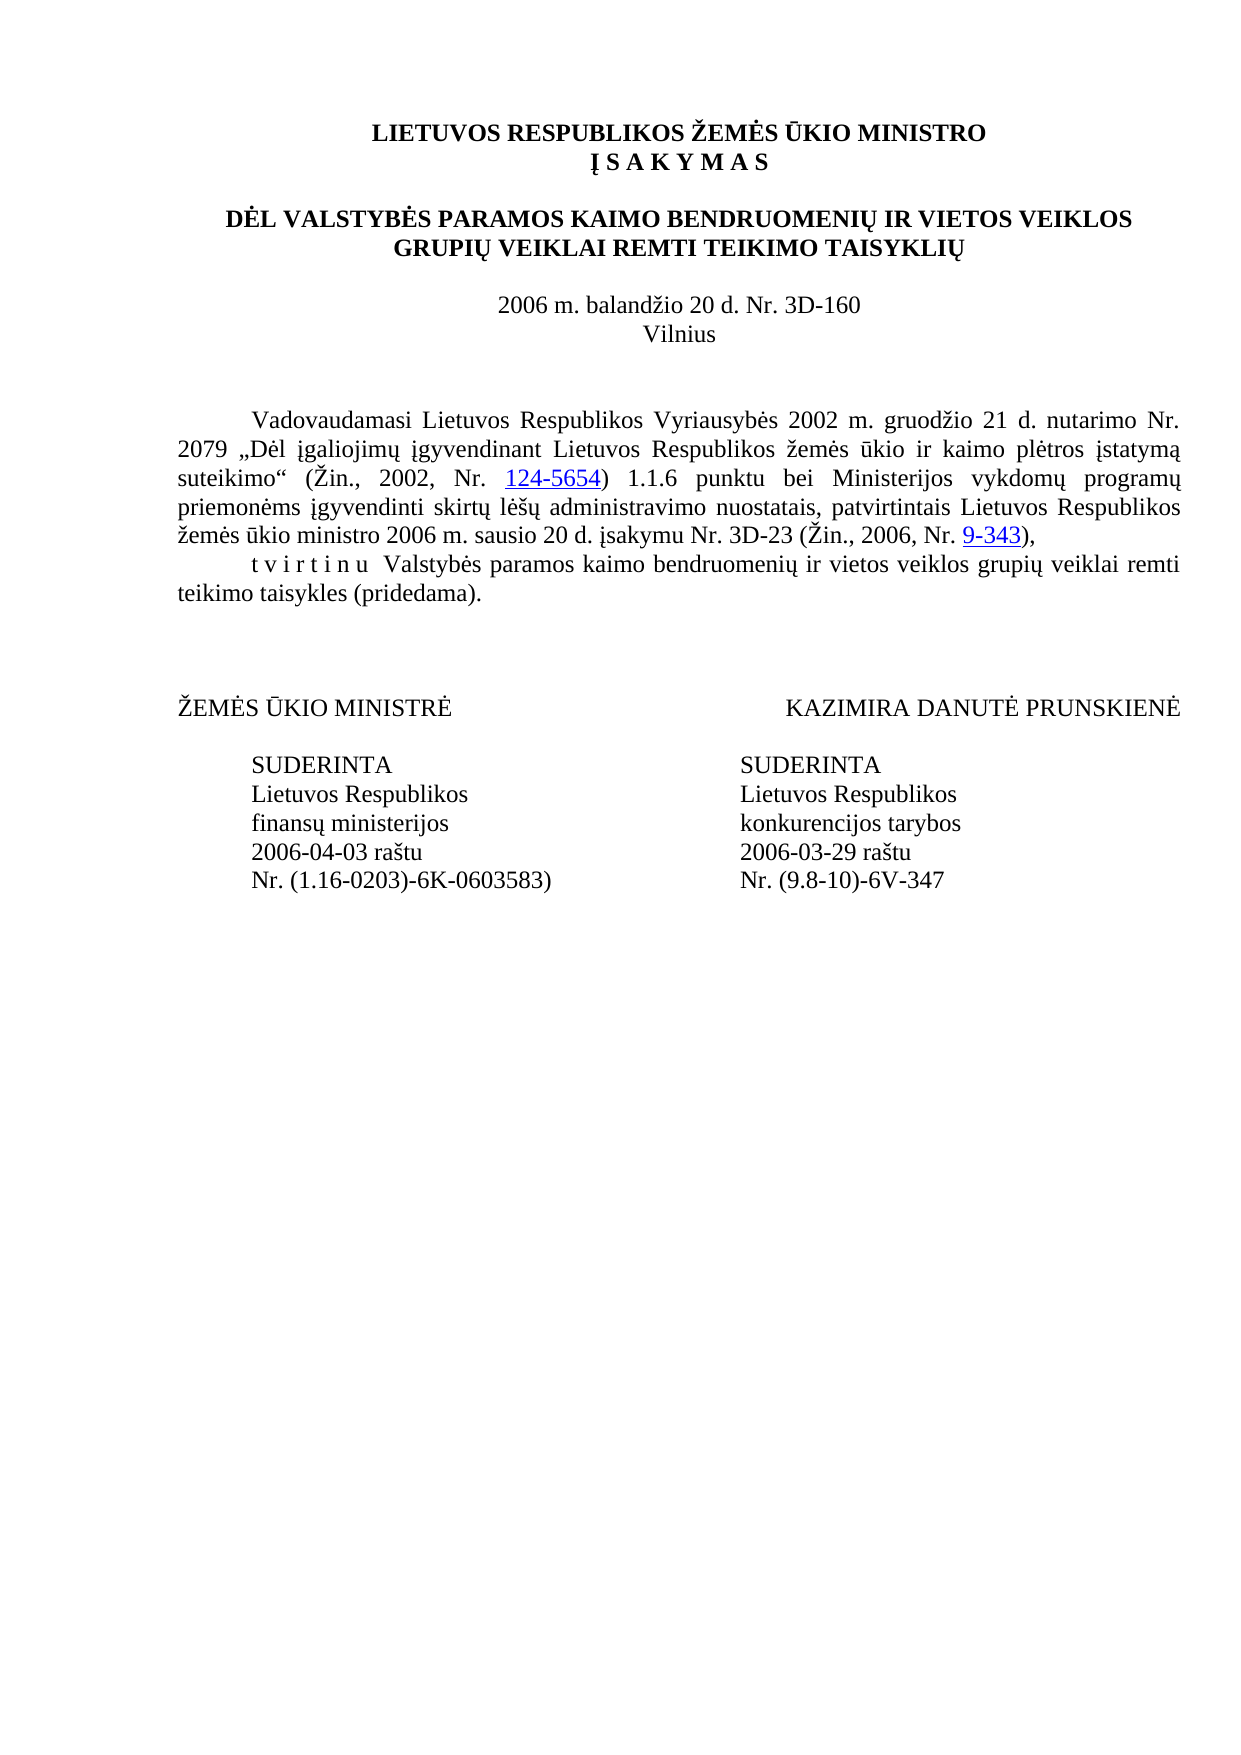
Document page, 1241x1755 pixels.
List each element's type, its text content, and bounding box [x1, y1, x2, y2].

text DĖL VALSTYBĖS PARAMOS KAIMO BENDRUOMENIŲ IR VIETOS VEIKLOS GRUPIŲ VEIKLAI REMTI TEIKIMO TAISYKLIŲ [177, 204, 1181, 262]
text 2006 m. balandžio 20 d. Nr. 3D-160 [177, 291, 1181, 319]
text Vadovaudamasi Lietuvos Respublikos Vyriausybės 2002 m. gruodžio 21 d. nutarimo Nr. 2079 „Dėl įgaliojimų įgyvendinant Lietuvos Respublikos žemės ūkio ir kaimo plėtros įstatymą suteikimo“ (Žin., 2002, Nr. 124-5654) 1.1.6 punktu bei Ministerijos vykdomų programų priemonėms įgyvendinti skirtų lėšų administravimo nuostatais, patvirtintais Lietuvos Respublikos žemės ūkio ministro 2006 m. sausio 20 d. įsakymu Nr. 3D-23 (Žin., 2006, Nr. 9-343), [177, 406, 1181, 549]
text finansų ministerijos konkurencijos tarybos [177, 808, 1181, 837]
text Nr. (1.16-0203)-6K-0603583) Nr. (9.8-10)-6V-347 [177, 866, 1181, 894]
text LIETUVOS RESPUBLIKOS ŽEMĖS ŪKIO MINISTRO [177, 118, 1181, 147]
text SUDERINTA SUDERINTA [177, 751, 1181, 779]
text Vilnius [177, 319, 1181, 348]
text tvirtinu Valstybės paramos kaimo bendruomenių ir vietos veiklos grupių veiklai remti teikimo taisykles (pridedama). [177, 549, 1181, 607]
text Lietuvos Respublikos Lietuvos Respublikos [177, 779, 1181, 808]
text Į S A K Y M A S [177, 147, 1181, 176]
text ŽEMĖS ŪKIO MINISTRĖ KAZIMIRA DANUTĖ PRUNSKIENĖ [177, 693, 1181, 722]
text 2006-04-03 raštu 2006-03-29 raštu [177, 837, 1181, 866]
